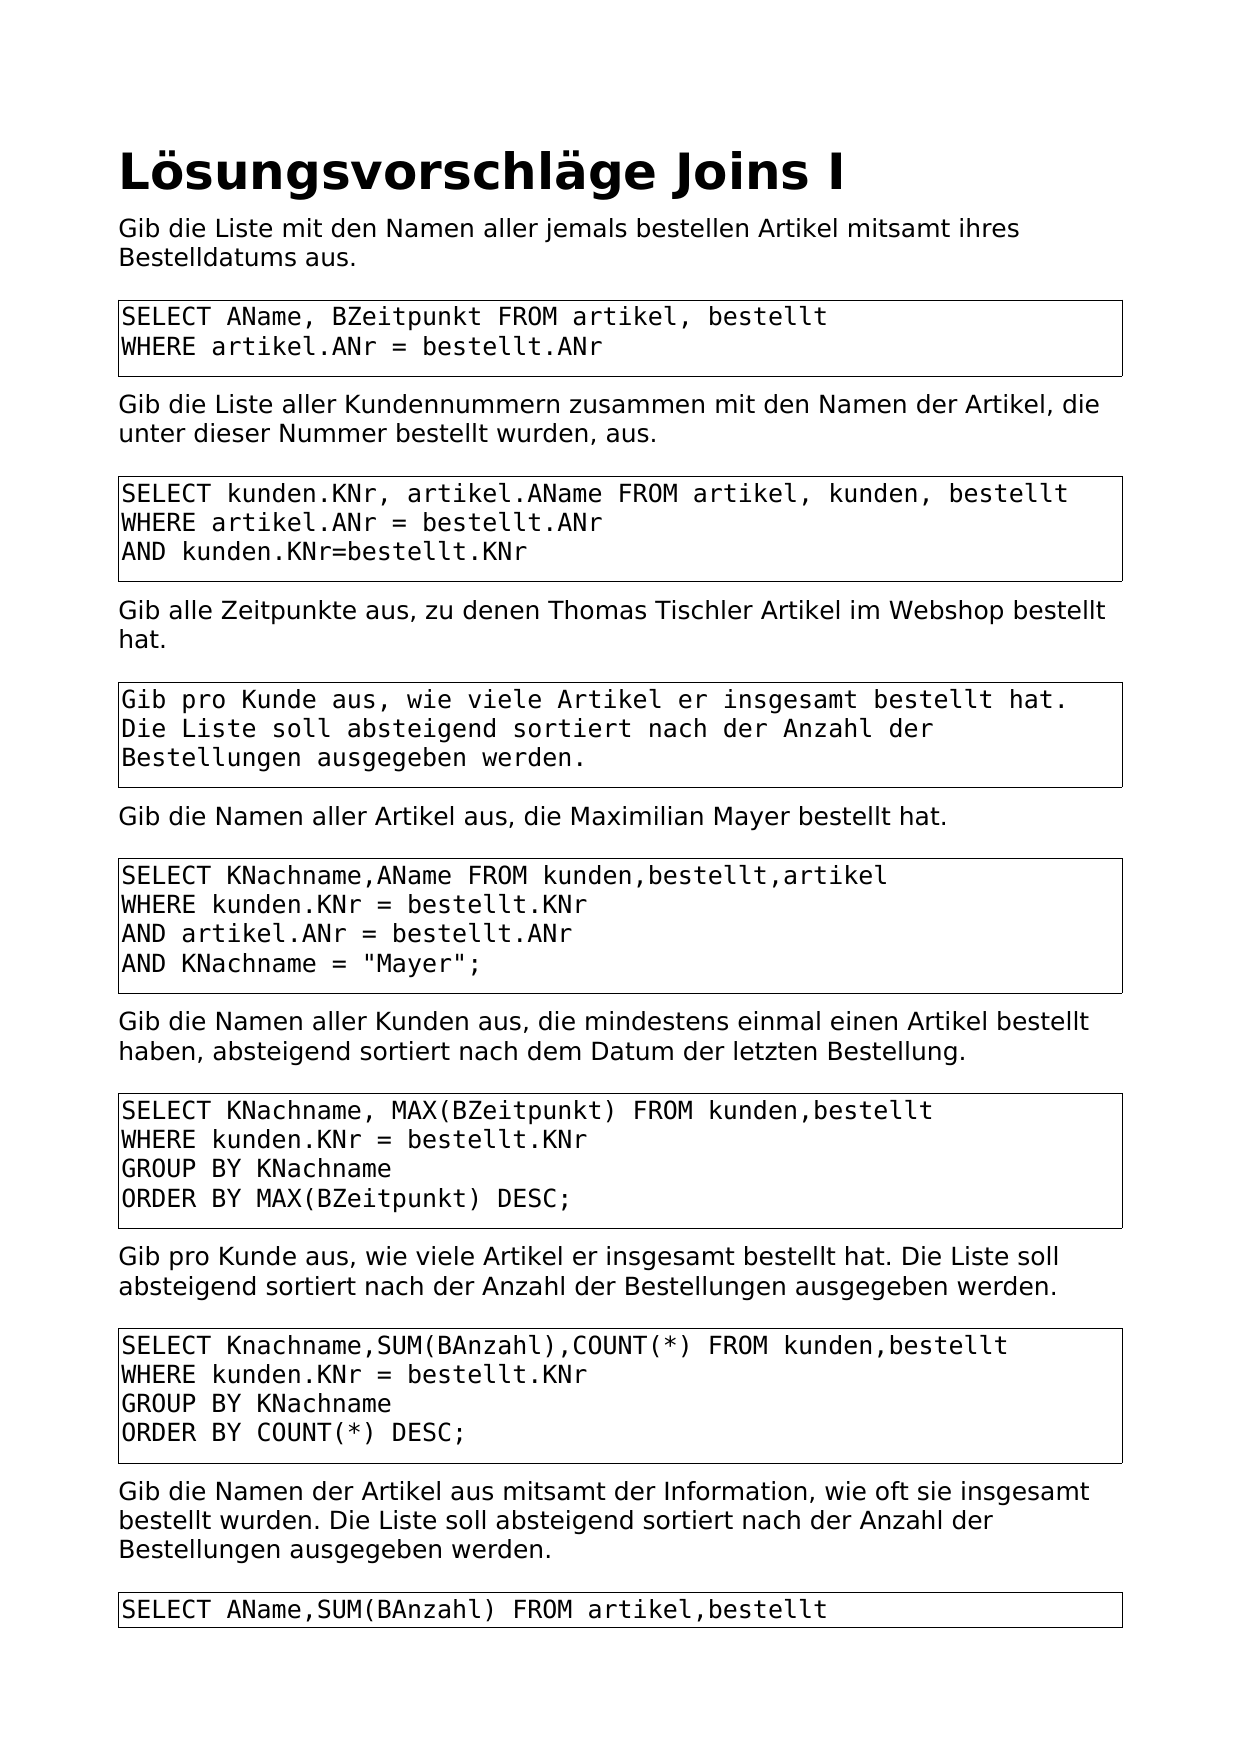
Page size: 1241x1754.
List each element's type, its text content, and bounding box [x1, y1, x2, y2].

table_header SELECT Knachname,SUM(BAnzahl),COUNT(*) FROM kunden,bestellt WHERE kunden.KNr = bestellt.KNr GROUP BY KNachname ORDER BY COUNT(*) DESC; [119, 1329, 1122, 1462]
text Gib alle Zeitpunkte aus, zu denen Thomas Tischler Artikel im Webshop bestellt hat. [118, 596, 1122, 654]
table_header SELECT KNachname, MAX(BZeitpunkt) FROM kunden,bestellt WHERE kunden.KNr = bestellt.KNr GROUP BY KNachname ORDER BY MAX(BZeitpunkt) DESC; [119, 1094, 1122, 1228]
text Gib pro Kunde aus, wie viele Artikel er insgesamt bestellt hat. Die Liste soll absteigend sortiert nach der Anzahl der Bestellungen ausgegeben werden. [118, 1242, 1122, 1301]
subtitle Lösungsvorschläge Joins I [118, 143, 1122, 201]
table_header SELECT AName,SUM(BAnzahl) FROM artikel,bestellt [119, 1593, 1122, 1627]
text Gib die Namen aller Artikel aus, die Maximilian Mayer bestellt hat. [118, 802, 1122, 831]
table_header Gib pro Kunde aus, wie viele Artikel er insgesamt bestellt hat. Die Liste soll absteigend sortiert nach der Anzahl der Bestellungen ausgegeben werden. [119, 683, 1122, 787]
text Gib die Liste aller Kundennummern zusammen mit den Namen der Artikel, die unter dieser Nummer bestellt wurden, aus. [118, 390, 1122, 449]
table_header SELECT kunden.KNr, artikel.AName FROM artikel, kunden, bestellt WHERE artikel.ANr = bestellt.ANr AND kunden.KNr=bestellt.KNr [119, 477, 1122, 581]
table_header SELECT KNachname,AName FROM kunden,bestellt,artikel WHERE kunden.KNr = bestellt.KNr AND artikel.ANr = bestellt.ANr AND KNachname = "Mayer"; [119, 859, 1122, 993]
text Gib die Namen der Artikel aus mitsamt der Information, wie oft sie insgesamt bestellt wurden. Die Liste soll absteigend sortiert nach der Anzahl der Bestellungen ausgegeben werden. [118, 1477, 1122, 1565]
text Gib die Liste mit den Namen aller jemals bestellen Artikel mitsamt ihres Bestelldatums aus. [118, 214, 1122, 272]
table_header SELECT AName, BZeitpunkt FROM artikel, bestellt WHERE artikel.ANr = bestellt.ANr [119, 301, 1122, 376]
text Gib die Namen aller Kunden aus, die mindestens einmal einen Artikel bestellt haben, absteigend sortiert nach dem Datum der letzten Bestellung. [118, 1008, 1122, 1066]
